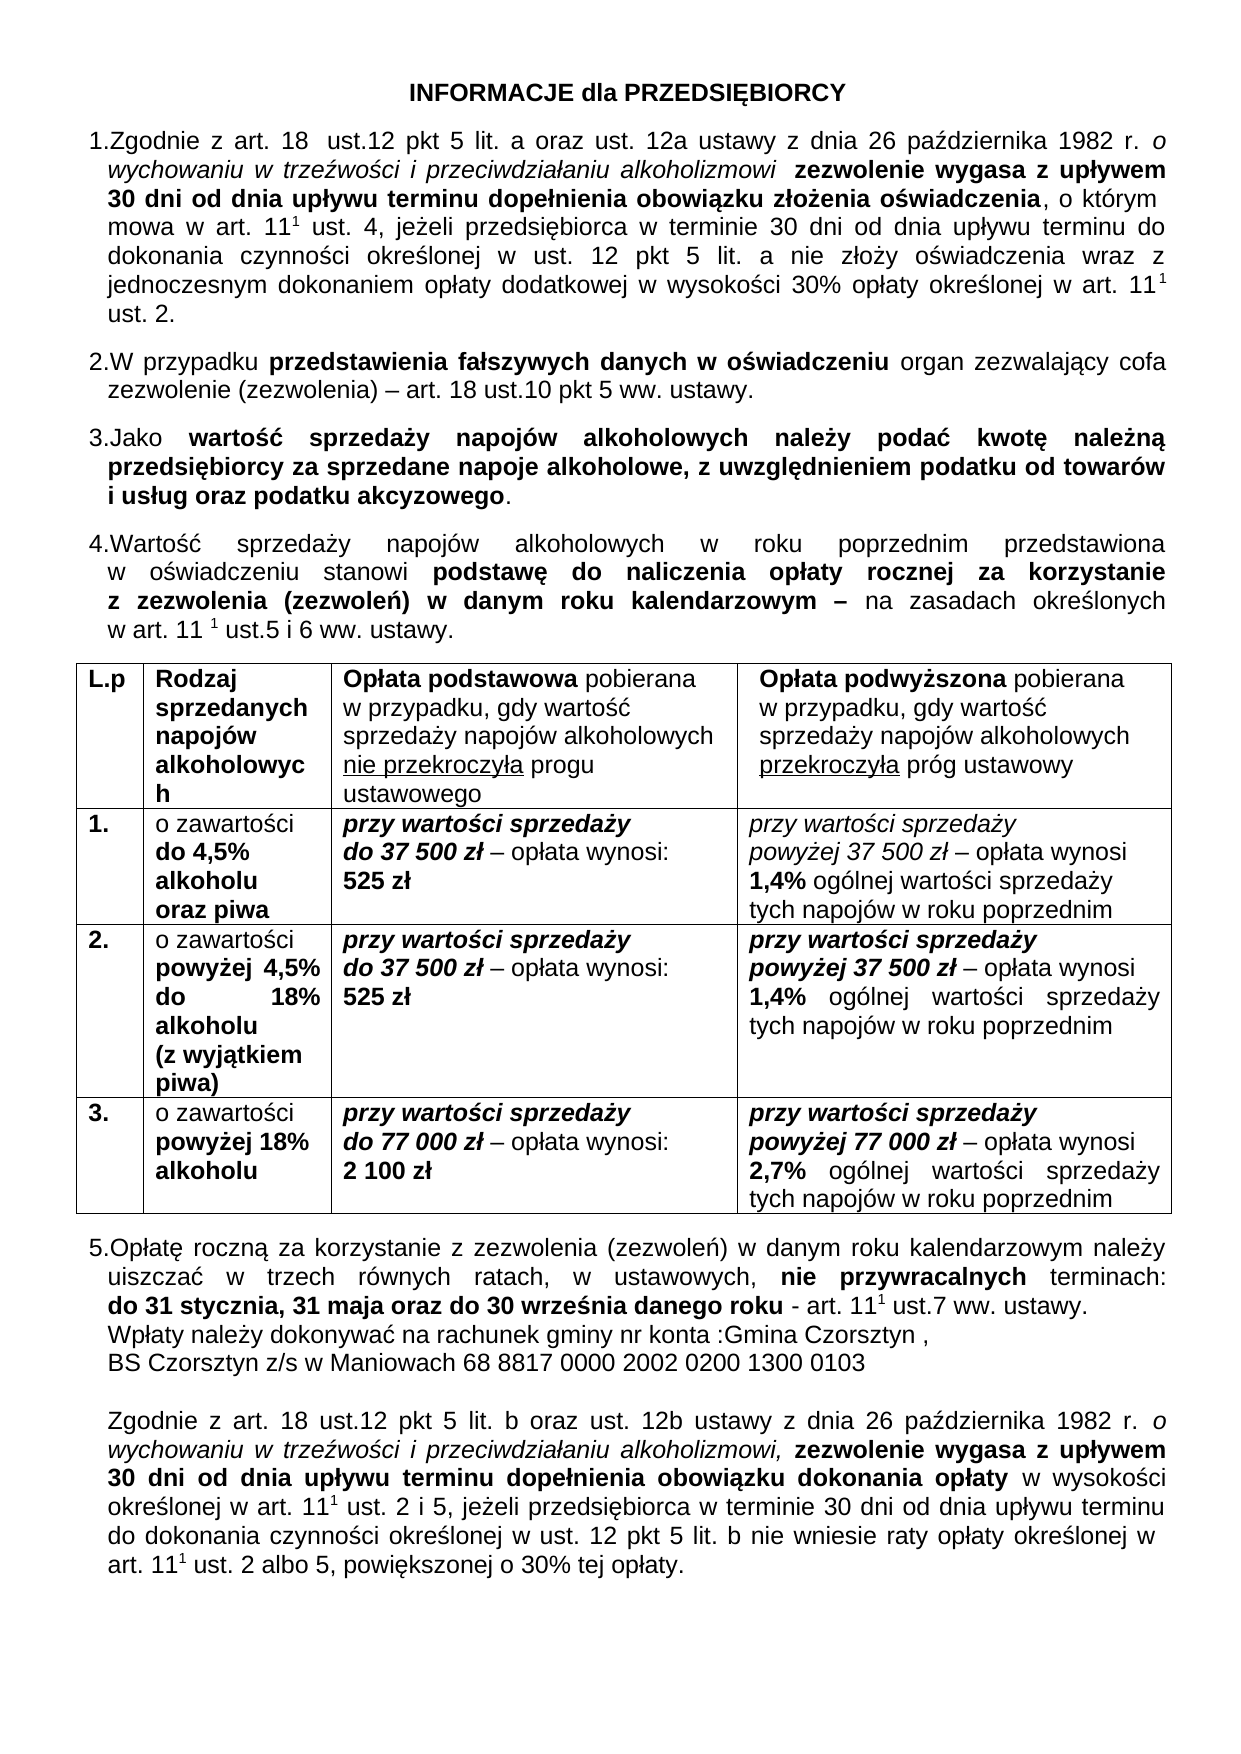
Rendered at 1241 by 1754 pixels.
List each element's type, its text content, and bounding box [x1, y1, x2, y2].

table_header Opłata podwyższona pobierana w przypadku, gdy wartość sprzedaży napojów alkoholowych przekroczyła próg ustawowy [738, 664, 1171, 808]
text INFORMACJE dla PRZEDSIĘBIORCY [89, 78, 1167, 107]
text 5.Opłatę roczną za korzystanie z zezwolenia (zezwoleń) w danym roku kalendarzowym należy uiszczać w trzech równych ratach, w ustawowych, nie przywracalnych terminach: do 31 stycznia, 31 maja oraz do 30 września danego roku - art. 111 ust.7 ww. ustawy. [89, 1233, 1167, 1320]
table_cell przy wartości sprzedaży powyżej 77 000 zł – opłata wynosi 2,7% ogólnej wartości sprzedaży tych napojów w roku poprzednim [738, 1098, 1171, 1213]
table_header L.p [77, 664, 143, 808]
table_header Rodzaj sprzedanych napojów alkoholowych [144, 664, 331, 808]
table_cell przy wartości sprzedaży powyżej 37 500 zł – opłata wynosi 1,4% ogólnej wartości sprzedaży tych napojów w roku poprzednim [738, 925, 1171, 1097]
text Zgodnie z art. 18 ust.12 pkt 5 lit. b oraz ust. 12b ustawy z dnia 26 października 1982 r. o wychowaniu w trzeźwości i przeciwdziałaniu alkoholizmowi, zezwolenie wygasa z upływem 30 dni od dnia upływu terminu dopełnienia obowiązku dokonania opłaty w wysokości określonej w art. 111 ust. 2 i 5, jeżeli przedsiębiorca w terminie 30 dni od dnia upływu terminu do dokonania czynności określonej w ust. 12 pkt 5 lit. b nie wniesie raty opłaty określonej w art. 111 ust. 2 albo 5, powiększonej o 30% tej opłaty. [107, 1377, 1167, 1578]
text 2.W przypadku przedstawienia fałszywych danych w oświadczeniu organ zezwalający cofa zezwolenie (zezwolenia) – art. 18 ust.10 pkt 5 ww. ustawy. [89, 347, 1167, 404]
table_cell o zawartości do 4,5% alkoholu oraz piwa [144, 809, 331, 924]
text 1.Zgodnie z art. 18 ust.12 pkt 5 lit. a oraz ust. 12a ustawy z dnia 26 października 1982 r. o wychowaniu w trzeźwości i przeciwdziałaniu alkoholizmowi zezwolenie wygasa z upływem 30 dni od dnia upływu terminu dopełnienia obowiązku złożenia oświadczenia, o którym mowa w art. 111 ust. 4, jeżeli przedsiębiorca w terminie 30 dni od dnia upływu terminu do dokonania czynności określonej w ust. 12 pkt 5 lit. a nie złoży oświadczenia wraz z jednoczesnym dokonaniem opłaty dodatkowej w wysokości 30% opłaty określonej w art. 111 ust. 2. [89, 126, 1167, 327]
table_cell o zawartości powyżej 4,5% do 18% alkoholu (z wyjątkiem piwa) [144, 925, 331, 1097]
table_cell 3. [77, 1098, 143, 1213]
table_cell przy wartości sprzedaży do 37 500 zł – opłata wynosi: 525 zł [332, 809, 737, 924]
table_cell przy wartości sprzedaży powyżej 37 500 zł – opłata wynosi 1,4% ogólnej wartości sprzedaży tych napojów w roku poprzednim [738, 809, 1171, 924]
table_cell 2. [77, 925, 143, 1097]
table_cell przy wartości sprzedaży do 37 500 zł – opłata wynosi: 525 zł [332, 925, 737, 1097]
text BS Czorsztyn z/s w Maniowach 68 8817 0000 2002 0200 1300 0103 [107, 1348, 1167, 1377]
text 4.Wartość sprzedaży napojów alkoholowych w roku poprzednim przedstawiona w oświadczeniu stanowi podstawę do naliczenia opłaty rocznej za korzystanie z zezwolenia (zezwoleń) w danym roku kalendarzowym – na zasadach określonych w art. 11 1 ust.5 i 6 ww. ustawy. [89, 529, 1167, 644]
text Wpłaty należy dokonywać na rachunek gminy nr konta :Gmina Czorsztyn , [107, 1320, 1167, 1348]
table_cell o zawartości powyżej 18% alkoholu [144, 1098, 331, 1213]
table_cell przy wartości sprzedaży do 77 000 zł – opłata wynosi: 2 100 zł [332, 1098, 737, 1213]
text 3.Jako wartość sprzedaży napojów alkoholowych należy podać kwotę należną przedsiębiorcy za sprzedane napoje alkoholowe, z uwzględnieniem podatku od towarów i usług oraz podatku akcyzowego. [89, 423, 1167, 509]
table_cell 1. [77, 809, 143, 924]
table_header Opłata podstawowa pobierana w przypadku, gdy wartość sprzedaży napojów alkoholowych nie przekroczyła progu ustawowego [332, 664, 737, 808]
